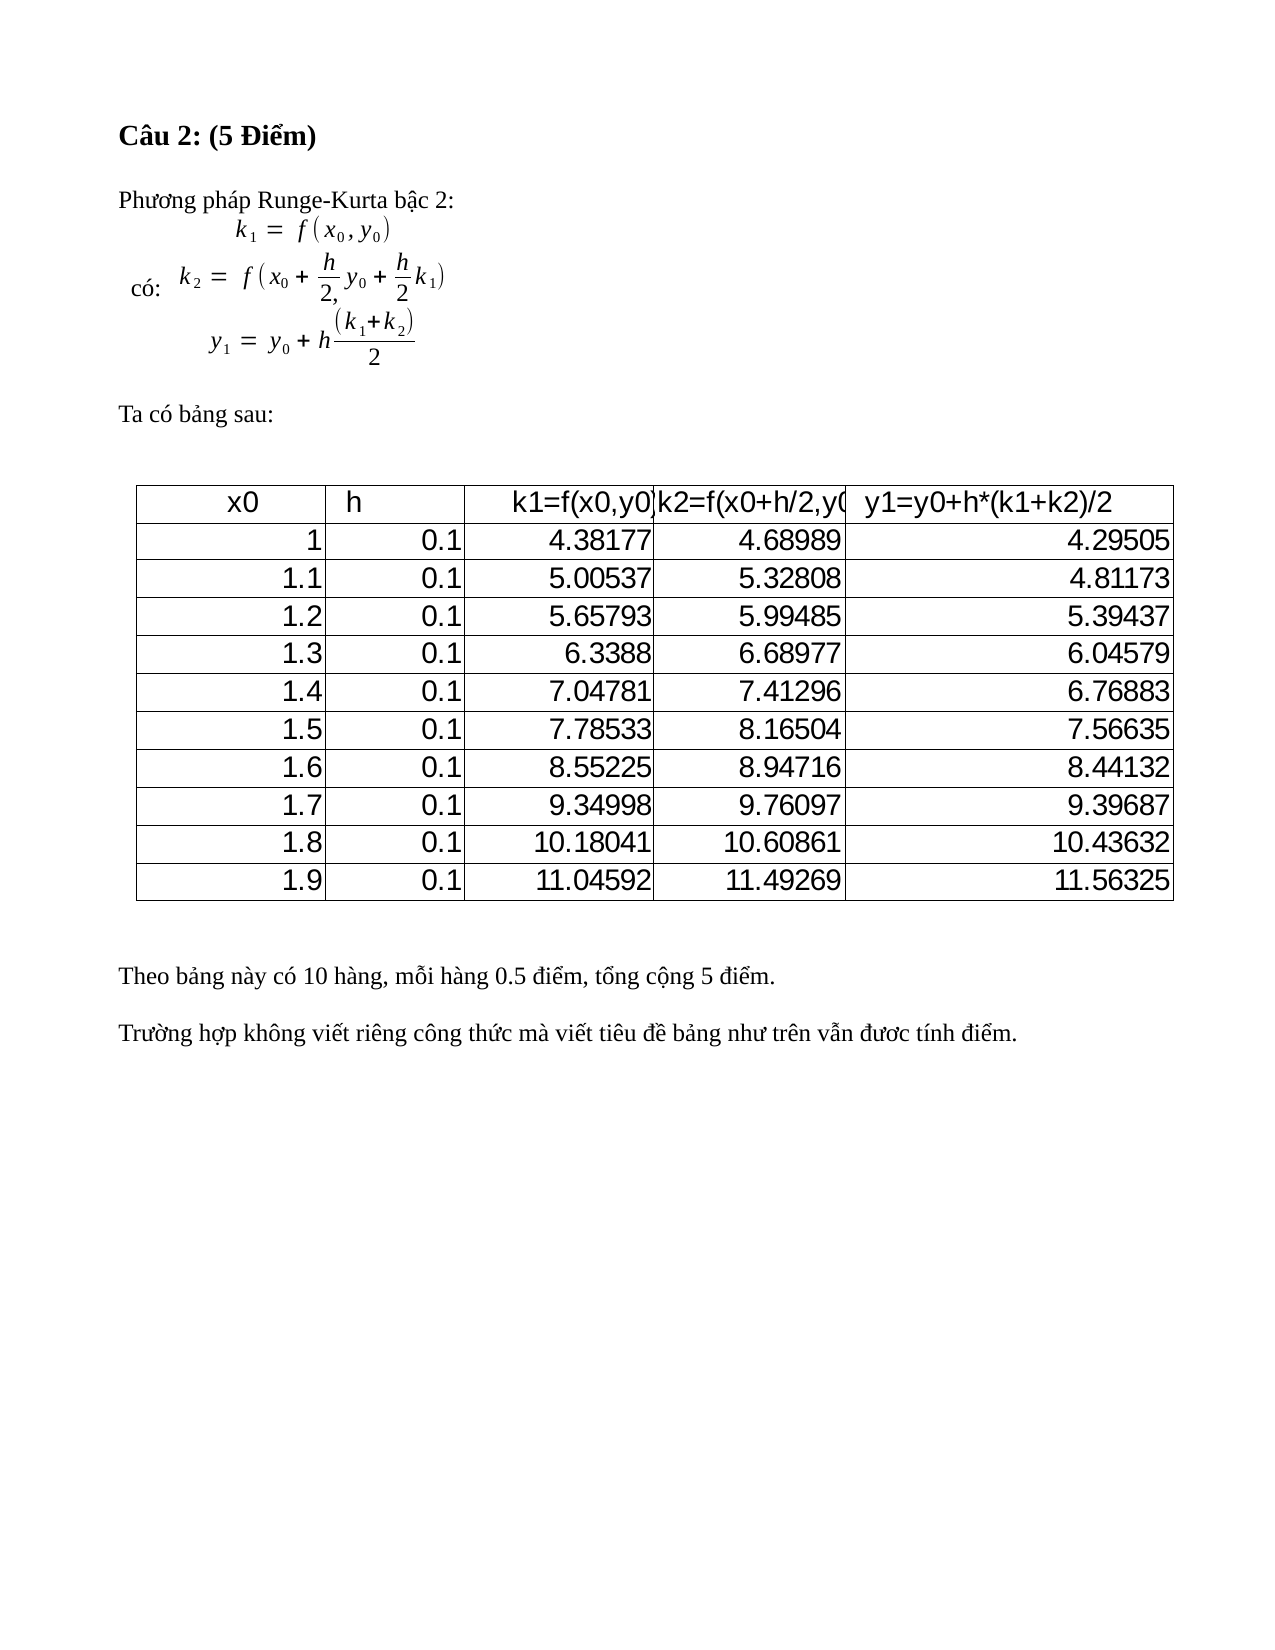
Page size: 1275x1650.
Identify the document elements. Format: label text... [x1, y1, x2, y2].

text Theo bảng này có 10 hàng, mỗi hàng 0.5 điểm, tổng cộng 5 điểm. [118, 961, 1157, 990]
text Câu 2: (5 Điểm) [118, 118, 1157, 152]
text có: [118, 214, 1157, 371]
text Trường hợp không viết riêng công thức mà viết tiêu đề bảng như trên vẫn đươc tính điểm. [118, 1018, 1157, 1047]
text Ta có bảng sau: [118, 399, 1157, 428]
text Phương pháp Runge-Kurta bậc 2: [118, 185, 1157, 214]
